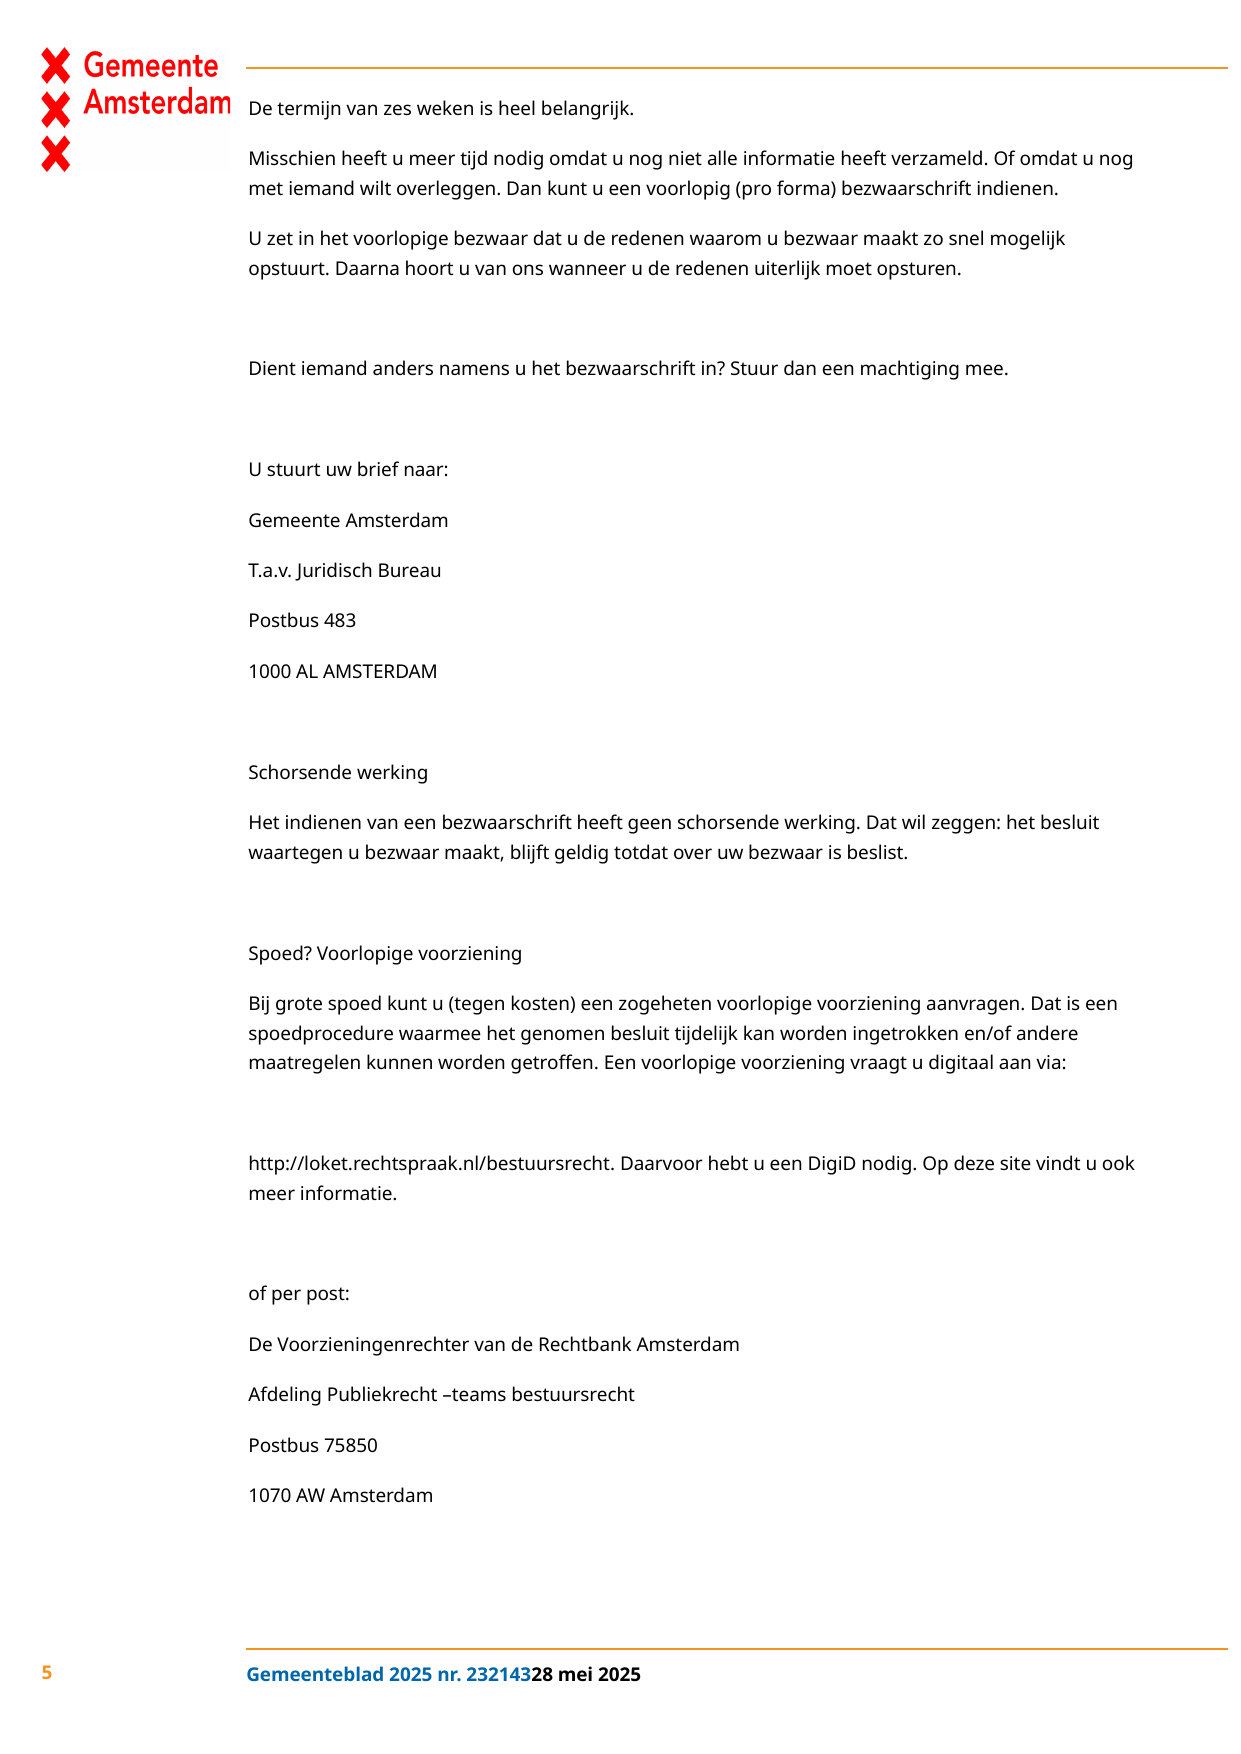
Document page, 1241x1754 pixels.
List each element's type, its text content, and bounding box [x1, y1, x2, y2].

text U stuurt uw brief naar: [248, 456, 1152, 482]
text Bij grote spoed kunt u (tegen kosten) een zogeheten voorlopige voorziening aanvragen. Dat is een spoedprocedure waarmee het genomen besluit tijdelijk kan worden ingetrokken en/of andere maatregelen kunnen worden getroffen. Een voorlopige voorziening vraagt u digitaal aan via: [248, 990, 1152, 1075]
text 1000 AL AMSTERDAM [248, 658, 1152, 684]
text Het indienen van een bezwaarschrift heeft geen schorsende werking. Dat wil zeggen: het besluit waartegen u bezwaar maakt, blijft geldig totdat over uw bezwaar is beslist. [248, 809, 1152, 865]
text Postbus 75850 [248, 1432, 1152, 1458]
text Misschien heeft u meer tijd nodig omdat u nog niet alle informatie heeft verzameld. Of omdat u nog met iemand wilt overleggen. Dan kunt u een voorlopig (pro forma) bezwaarschrift indienen. [248, 145, 1152, 201]
text De Voorzieningenrechter van de Rechtbank Amsterdam [248, 1331, 1152, 1357]
text of per post: [248, 1281, 1152, 1306]
text Spoed? Voorlopige voorziening [248, 940, 1152, 966]
text Gemeente Amsterdam [248, 507, 1152, 533]
text Afdeling Publiekrecht –teams bestuursrecht [248, 1381, 1152, 1407]
text U zet in het voorlopige bezwaar dat u de redenen waarom u bezwaar maakt zo snel mogelijk opstuurt. Daarna hoort u van ons wanneer u de redenen uiterlijk moet opsturen. [248, 225, 1152, 281]
text Dient iemand anders namens u het bezwaarschrift in? Stuur dan een machtiging mee. [248, 356, 1152, 381]
text http://loket.rechtspraak.nl/bestuursrecht. Daarvoor hebt u een DigiD nodig. Op deze site vindt u ook meer informatie. [248, 1150, 1152, 1206]
text T.a.v. Juridisch Bureau [248, 557, 1152, 583]
text 1070 AW Amsterdam [248, 1482, 1152, 1508]
text Schorsende werking [248, 759, 1152, 785]
picture [41, 47, 231, 172]
text Postbus 483 [248, 608, 1152, 633]
text De termijn van zes weken is heel belangrijk. [248, 95, 1152, 121]
